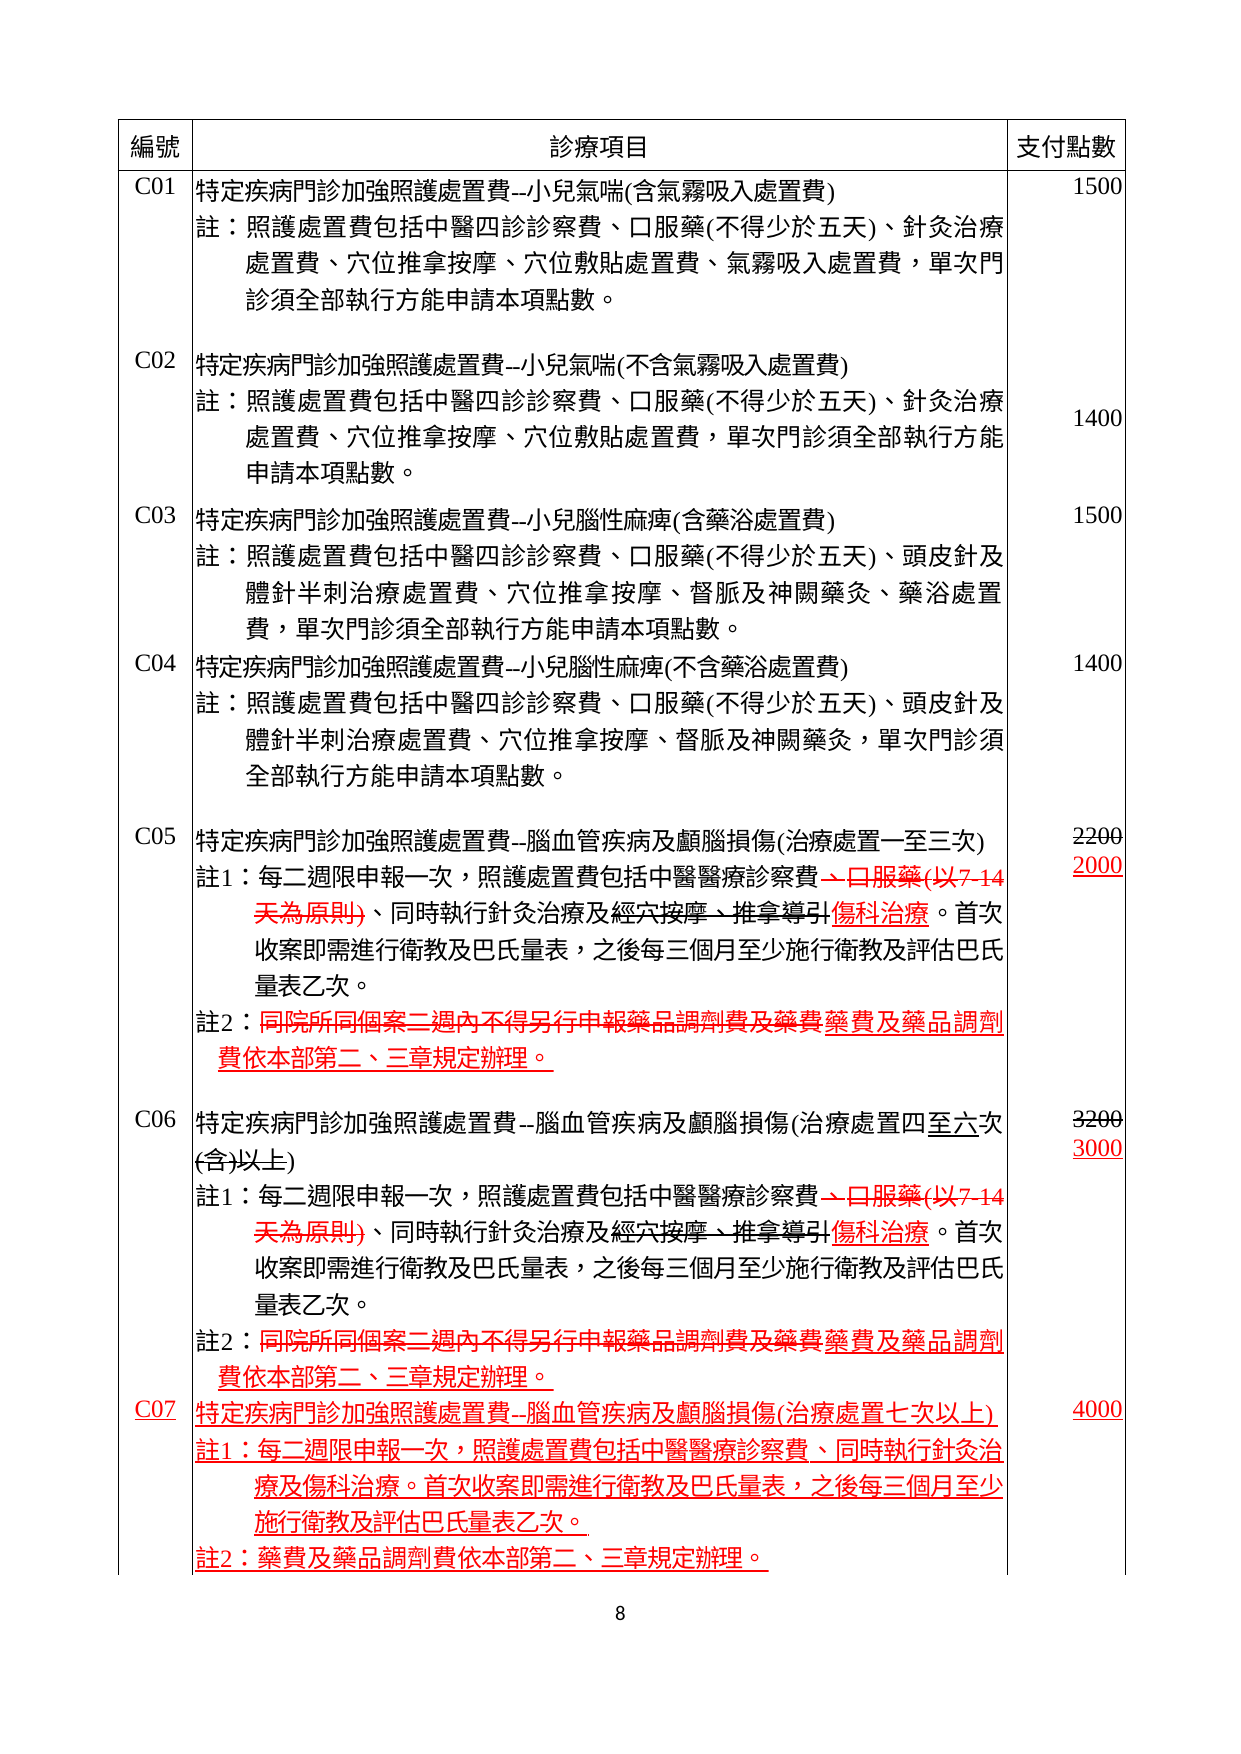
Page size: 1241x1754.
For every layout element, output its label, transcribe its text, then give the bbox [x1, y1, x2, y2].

table_cell 特定疾病門診加強照護處置費--小兒腦性麻痺(含藥浴處置費) 註：照護處置費包括中醫四診診察費、口服藥(不得少於五天)、頭皮針及體針半刺治療處置費、穴位推拿按摩、督脈及神闕藥灸、藥浴處置費，單次門診須全部執行方能申請本項點數。 [193, 501, 1007, 648]
table_cell 1500 [1008, 501, 1125, 648]
table_cell C06 [119, 1104, 192, 1394]
table_cell C03 [119, 501, 192, 648]
table_cell 特定疾病門診加強照護處置費--腦血管疾病及顱腦損傷(治療處置一至三次) 註1：每二週限申報一次，照護處置費包括中醫醫療診察費、口服藥(以7-14天為原則)、同時執行針灸治療及經穴按摩、推拿導引傷科治療。首次收案即需進行衛教及巴氏量表，之後每三個月至少施行衛教及評估巴氏量表乙次。 註2：同院所同個案二週內不得另行申報藥品調劑費及藥費藥費及藥品調劑費依本部第二、三章規定辦理。 [193, 821, 1007, 1104]
table_cell 1400 [1008, 648, 1125, 821]
table_cell 特定疾病門診加強照護處置費--腦血管疾病及顱腦損傷(治療處置四至六次(含)以上) 註1：每二週限申報一次，照護處置費包括中醫醫療診察費、口服藥(以7-14天為原則)、同時執行針灸治療及經穴按摩、推拿導引傷科治療。首次收案即需進行衛教及巴氏量表，之後每三個月至少施行衛教及評估巴氏量表乙次。 註2：同院所同個案二週內不得另行申報藥品調劑費及藥費藥費及藥品調劑費依本部第二、三章規定辦理。 [193, 1104, 1007, 1394]
table_header 支付點數 [1008, 120, 1125, 170]
table_header 診療項目 [193, 120, 1007, 170]
table_cell 1500 [1008, 171, 1125, 345]
table_cell 特定疾病門診加強照護處置費--小兒氣喘(含氣霧吸入處置費) 註：照護處置費包括中醫四診診察費、口服藥(不得少於五天)、針灸治療處置費、穴位推拿按摩、穴位敷貼處置費、氣霧吸入處置費，單次門診須全部執行方能申請本項點數。 [193, 171, 1007, 345]
table_cell 3200 3000 [1008, 1104, 1125, 1394]
table_cell C02 [119, 345, 192, 501]
table_cell C05 [119, 821, 192, 1104]
table_cell C01 [119, 171, 192, 345]
table_cell 1400 [1008, 345, 1125, 501]
table_cell C04 [119, 648, 192, 821]
table_cell 2200 2000 [1008, 821, 1125, 1104]
table_cell 特定疾病門診加強照護處置費--小兒氣喘(不含氣霧吸入處置費) 註：照護處置費包括中醫四診診察費、口服藥(不得少於五天)、針灸治療處置費、穴位推拿按摩、穴位敷貼處置費，單次門診須全部執行方能申請本項點數。 [193, 345, 1007, 501]
table_cell 特定疾病門診加強照護處置費--腦血管疾病及顱腦損傷(治療處置七次以上) 註1：每二週限申報一次，照護處置費包括中醫醫療診察費、同時執行針灸治療及傷科治療。首次收案即需進行衛教及巴氏量表，之後每三個月至少施行衛教及評估巴氏量表乙次。 註2：藥費及藥品調劑費依本部第二、三章規定辦理。 [193, 1394, 1007, 1575]
table_cell 4000 [1008, 1394, 1125, 1575]
table_cell C07 [119, 1394, 192, 1575]
table_header 編號 [119, 120, 192, 170]
table_cell 特定疾病門診加強照護處置費--小兒腦性麻痺(不含藥浴處置費) 註：照護處置費包括中醫四診診察費、口服藥(不得少於五天)、頭皮針及體針半刺治療處置費、穴位推拿按摩、督脈及神闕藥灸，單次門診須全部執行方能申請本項點數。 [193, 648, 1007, 821]
